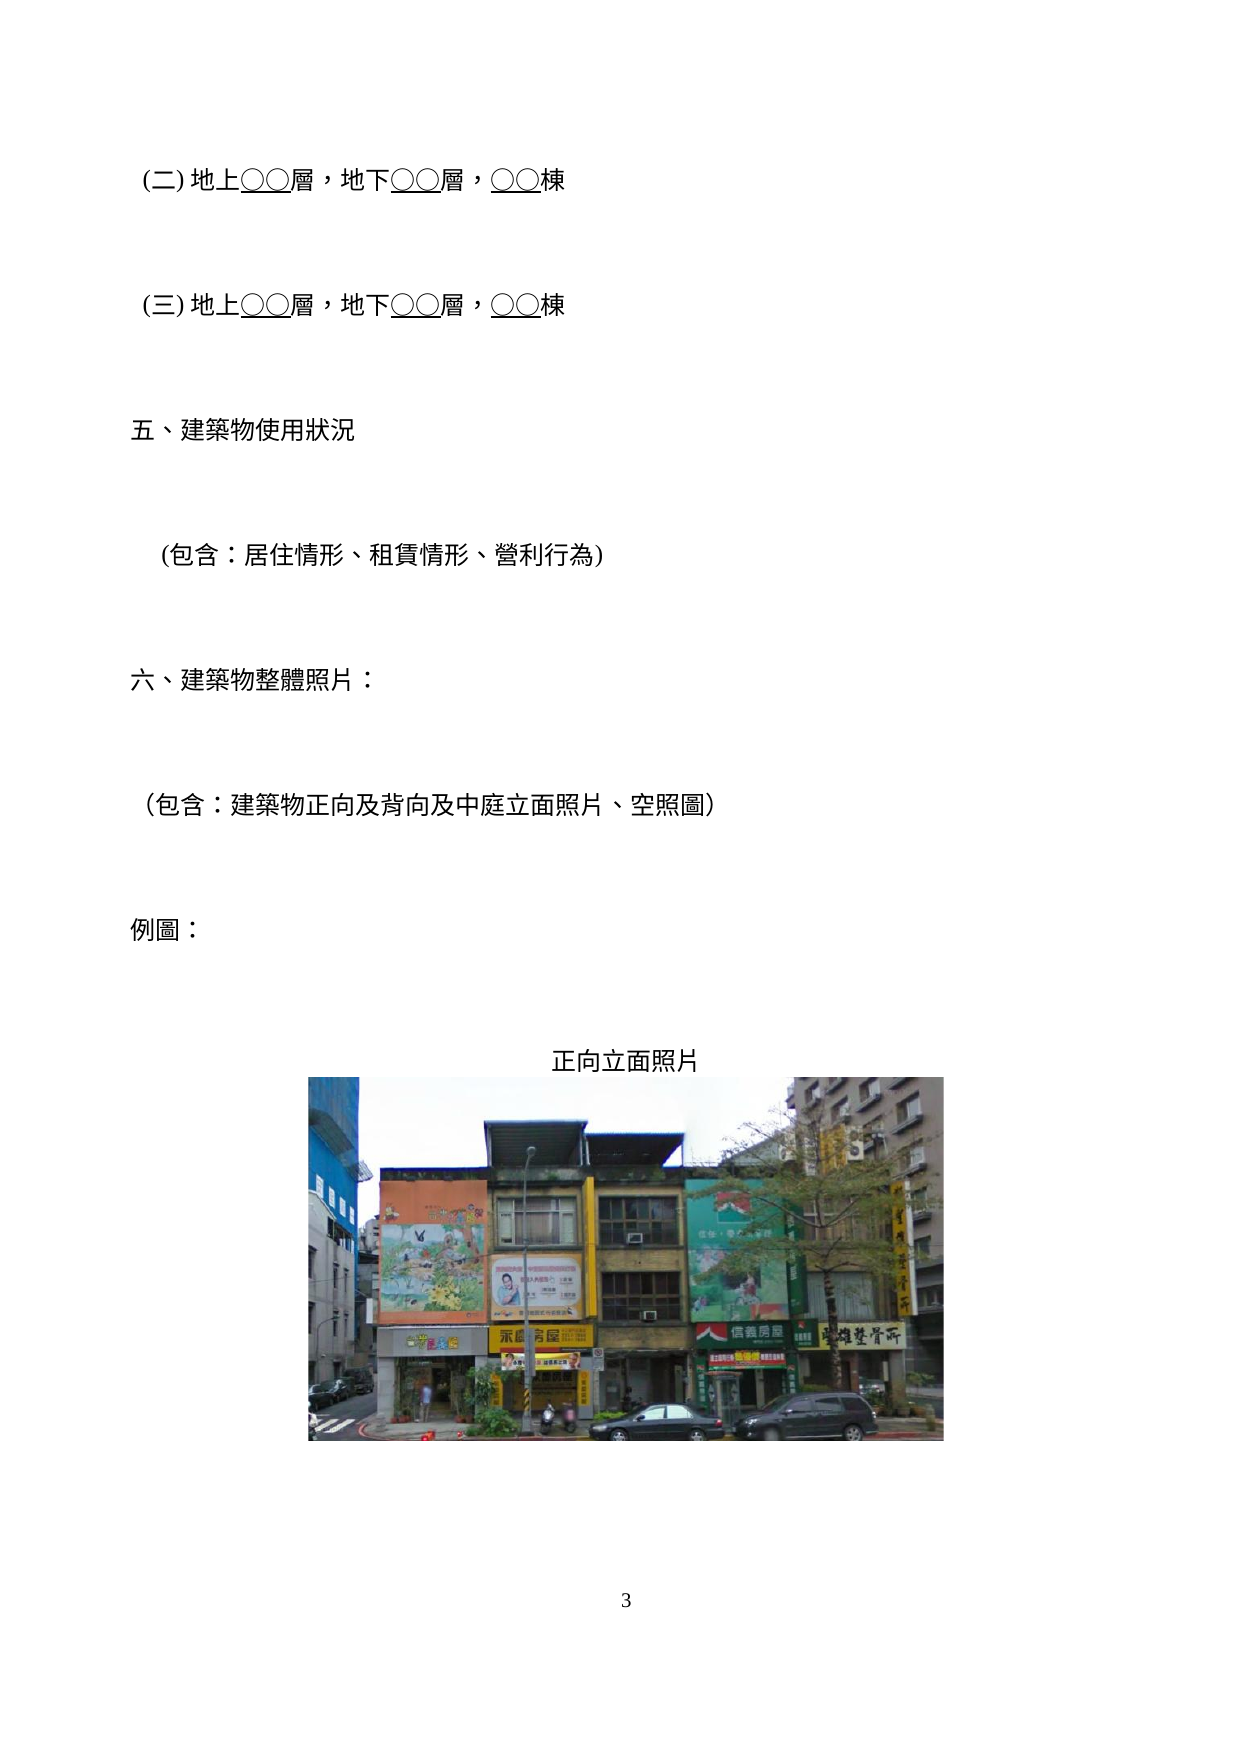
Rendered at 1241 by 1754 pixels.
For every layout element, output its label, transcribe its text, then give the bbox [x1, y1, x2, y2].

text (包含：居住情形、租賃情形、營利行為) [130, 512, 1097, 574]
text 例圖： [130, 887, 1122, 949]
text 五、建築物使用狀況 [130, 387, 1097, 449]
text 正向立面照片 [312, 1042, 940, 1077]
text (三) 地上○○層，地下○○層，○○棟 [130, 262, 1097, 324]
text 六、建築物整體照片： [130, 637, 1097, 699]
text （包含：建築物正向及背向及中庭立面照片、空照圖） [130, 762, 1097, 824]
text (二) 地上○○層，地下○○層，○○棟 [130, 137, 1097, 199]
